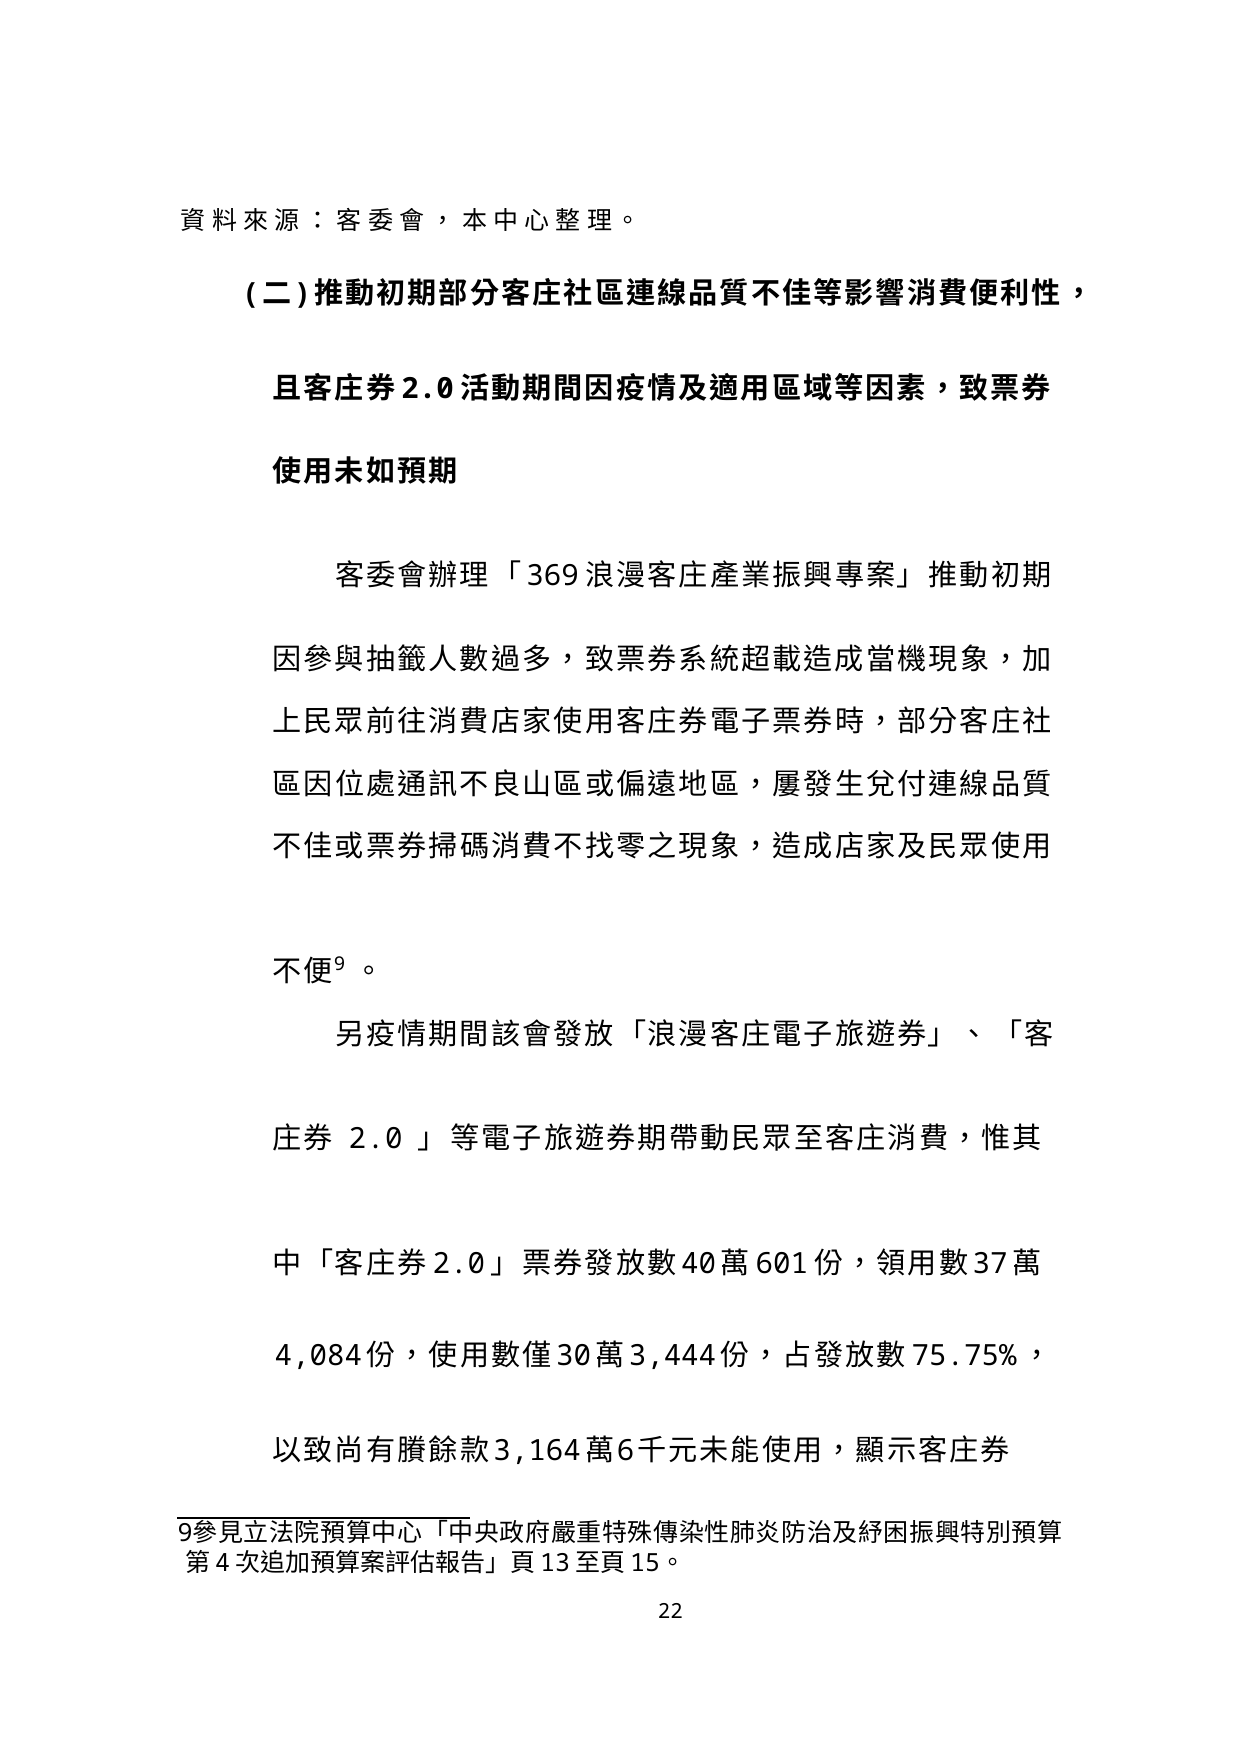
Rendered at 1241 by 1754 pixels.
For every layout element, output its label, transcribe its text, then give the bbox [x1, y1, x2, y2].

text (二)推動初期部分客庄社區連線品質不佳等影響消費便利性，且客庄券2.0活動期間因疫情及適用區域等因素，致票券使用未如預期 [236, 240, 1063, 490]
text 另疫情期間該會發放「浪漫客庄電子旅遊券」、「客庄券2.0」等電子旅遊券期帶動民眾至客庄消費，惟其中「客庄券2.0」票券發放數40萬601份，領用數37萬4,084份，使用數僅30萬3,444份，占發放數75.75%，以致尚有賸餘款3,164萬6千元未能使用，顯示客庄券 [266, 990, 1063, 1490]
text 客委會辦理「369浪漫客庄產業振興專案」推動初期因參與抽籤人數過多，致票券系統超載造成當機現象，加上民眾前往消費店家使用客庄券電子票券時，部分客庄社區因位處通訊不良山區或偏遠地區，屢發生兌付連線品質不佳或票券掃碼消費不找零之現象，造成店家及民眾使用不便。 [266, 490, 1063, 990]
text 參見立法院預算中心「中央政府嚴重特殊傳染性肺炎防治及紓困振興特別預算第4次追加預算案評估報告」頁13至頁15。 [177, 1518, 1063, 1577]
text 資料來源：客委會，本中心整理。 [172, 177, 1096, 240]
